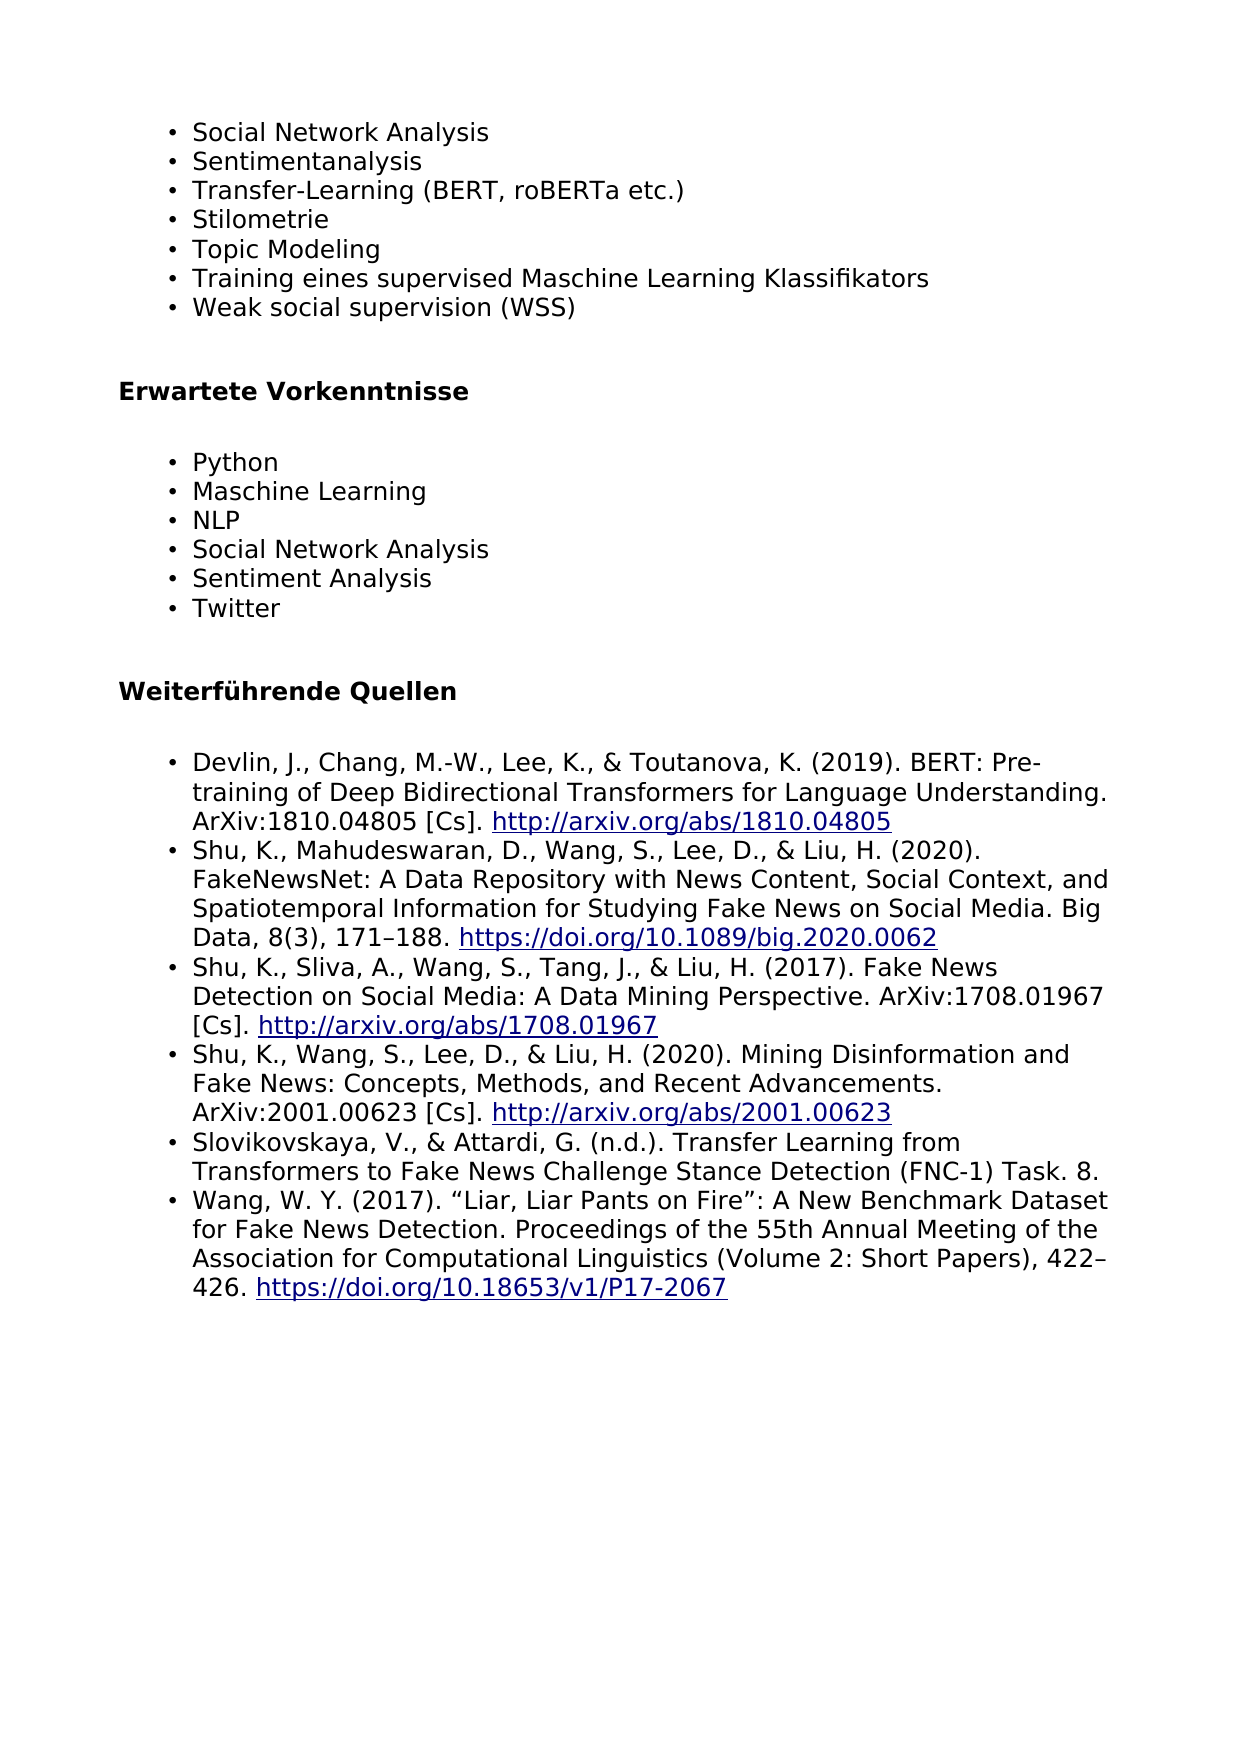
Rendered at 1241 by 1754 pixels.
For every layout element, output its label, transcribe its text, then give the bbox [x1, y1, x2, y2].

subtitle Weiterführende Quellen [118, 677, 1122, 707]
list Maschine Learning [177, 477, 1122, 506]
list Sentiment Analysis [177, 564, 1122, 594]
list Shu, K., Sliva, A., Wang, S., Tang, J., & Liu, H. (2017). Fake News Detection on Social Media: A Data Mining Perspective. ArXiv:1708.01967 [Cs]. http://arxiv.org/abs/1708.01967 [177, 953, 1122, 1040]
list Social Network Analysis [177, 535, 1122, 564]
list Transfer-Learning (BERT, roBERTa etc.) [177, 176, 1122, 206]
list Social Network Analysis [177, 118, 1122, 147]
list Slovikovskaya, V., & Attardi, G. (n.d.). Transfer Learning from Transformers to Fake News Challenge Stance Detection (FNC-1) Task. 8. [177, 1128, 1122, 1186]
list Sentimentanalysis [177, 147, 1122, 176]
list NLP [177, 506, 1122, 535]
list Python [177, 448, 1122, 477]
list Shu, K., Wang, S., Lee, D., & Liu, H. (2020). Mining Disinformation and Fake News: Concepts, Methods, and Recent Advancements. ArXiv:2001.00623 [Cs]. http://arxiv.org/abs/2001.00623 [177, 1040, 1122, 1128]
list Stilometrie [177, 206, 1122, 235]
list Twitter [177, 594, 1122, 623]
list Weak social supervision (WSS) [177, 293, 1122, 322]
list Wang, W. Y. (2017). “Liar, Liar Pants on Fire”: A New Benchmark Dataset for Fake News Detection. Proceedings of the 55th Annual Meeting of the Association for Computational Linguistics (Volume 2: Short Papers), 422–426. https://doi.org/10.18653/v1/P17-2067 [177, 1186, 1122, 1303]
subtitle Erwartete Vorkenntnisse [118, 377, 1122, 406]
list Training eines supervised Maschine Learning Klassifikators [177, 264, 1122, 293]
list Topic Modeling [177, 235, 1122, 264]
list Shu, K., Mahudeswaran, D., Wang, S., Lee, D., & Liu, H. (2020). FakeNewsNet: A Data Repository with News Content, Social Context, and Spatiotemporal Information for Studying Fake News on Social Media. Big Data, 8(3), 171–188. https://doi.org/10.1089/big.2020.0062 [177, 836, 1122, 953]
list Devlin, J., Chang, M.-W., Lee, K., & Toutanova, K. (2019). BERT: Pre-training of Deep Bidirectional Transformers for Language Understanding. ArXiv:1810.04805 [Cs]. http://arxiv.org/abs/1810.04805 [177, 748, 1122, 836]
